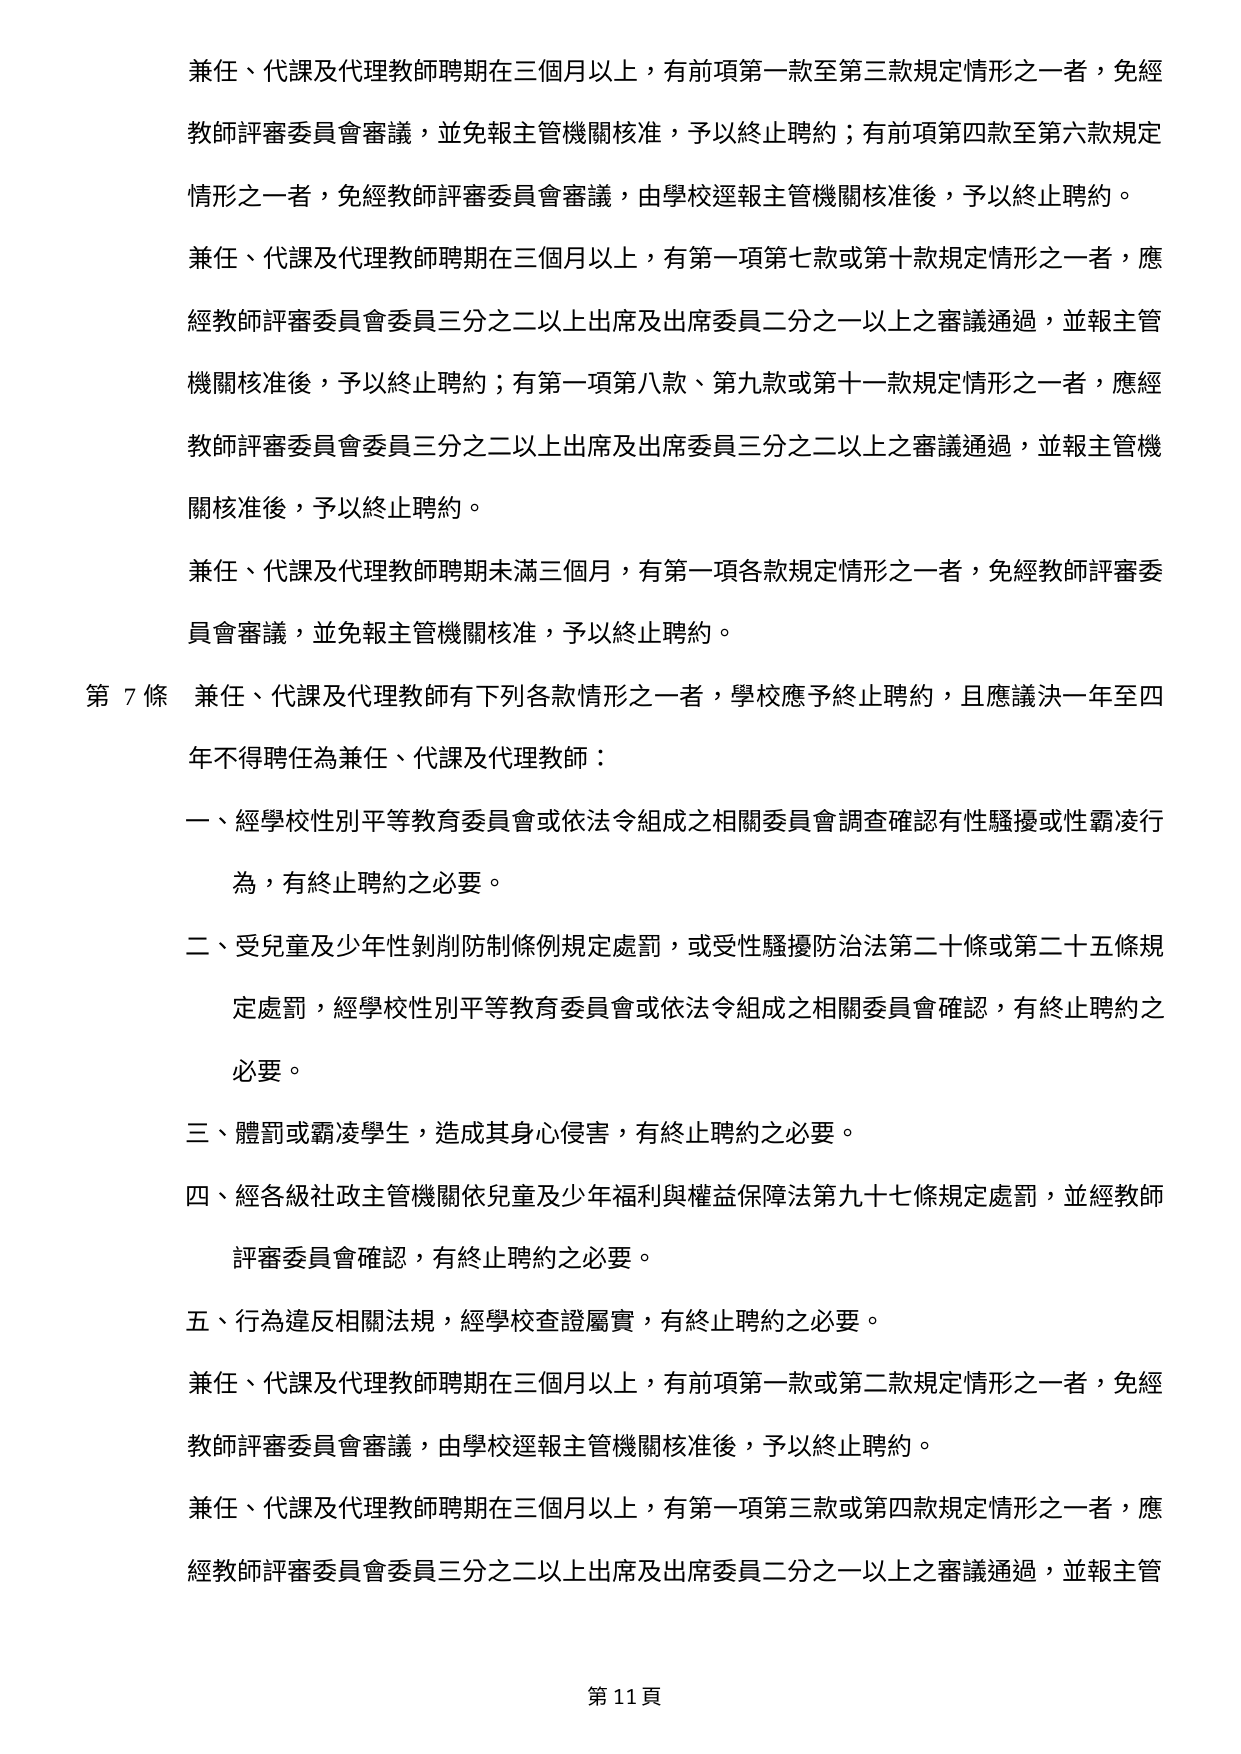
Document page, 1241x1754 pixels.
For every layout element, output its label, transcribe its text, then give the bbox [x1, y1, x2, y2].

text 兼任、代課及代理教師聘期在三個月以上，有前項第一款或第二款規定情形之一者，免經教師評審委員會審議，由學校逕報主管機關核准後，予以終止聘約。 [188, 1340, 1165, 1465]
text 兼任、代課及代理教師聘期未滿三個月，有第一項各款規定情形之一者，免經教師評審委員會審議，並免報主管機關核准，予以終止聘約。 [188, 527, 1165, 652]
text 五、行為違反相關法規，經學校查證屬實，有終止聘約之必要。 [185, 1277, 1165, 1340]
text 四、經各級社政主管機關依兒童及少年福利與權益保障法第九十七條規定處罰，並經教師評審委員會確認，有終止聘約之必要。 [185, 1152, 1165, 1277]
text 一、經學校性別平等教育委員會或依法令組成之相關委員會調查確認有性騷擾或性霸凌行為，有終止聘約之必要。 [185, 777, 1165, 902]
text 兼任、代課及代理教師聘期在三個月以上，有第一項第三款或第四款規定情形之一者，應經教師評審委員會委員三分之二以上出席及出席委員二分之一以上之審議通過，並報主管機關核准後，予以終止聘約；有第一項第五款規定情形者，應經教師評審委員會委員三分之二以上出席及出席委員三分之二以上之審議通過，並報主管機關核准後，予以終止聘約。 [188, 1465, 1165, 1590]
text 兼任、代課及代理教師聘期在三個月以上，有前項第一款至第三款規定情形之一者，免經教師評審委員會審議，並免報主管機關核准，予以終止聘約；有前項第四款至第六款規定情形之一者，免經教師評審委員會審議，由學校逕報主管機關核准後，予以終止聘約。 [188, 27, 1165, 215]
text 第 7 條 兼任、代課及代理教師有下列各款情形之一者，學校應予終止聘約，且應議決一年至四年不得聘任為兼任、代課及代理教師： [85, 652, 1165, 777]
text 三、體罰或霸凌學生，造成其身心侵害，有終止聘約之必要。 [185, 1090, 1165, 1152]
text 二、受兒童及少年性剝削防制條例規定處罰，或受性騷擾防治法第二十條或第二十五條規定處罰，經學校性別平等教育委員會或依法令組成之相關委員會確認，有終止聘約之必要。 [185, 902, 1165, 1090]
text 兼任、代課及代理教師聘期在三個月以上，有第一項第七款或第十款規定情形之一者，應經教師評審委員會委員三分之二以上出席及出席委員二分之一以上之審議通過，並報主管機關核准後，予以終止聘約；有第一項第八款、第九款或第十一款規定情形之一者，應經教師評審委員會委員三分之二以上出席及出席委員三分之二以上之審議通過，並報主管機關核准後，予以終止聘約。 [188, 215, 1165, 527]
